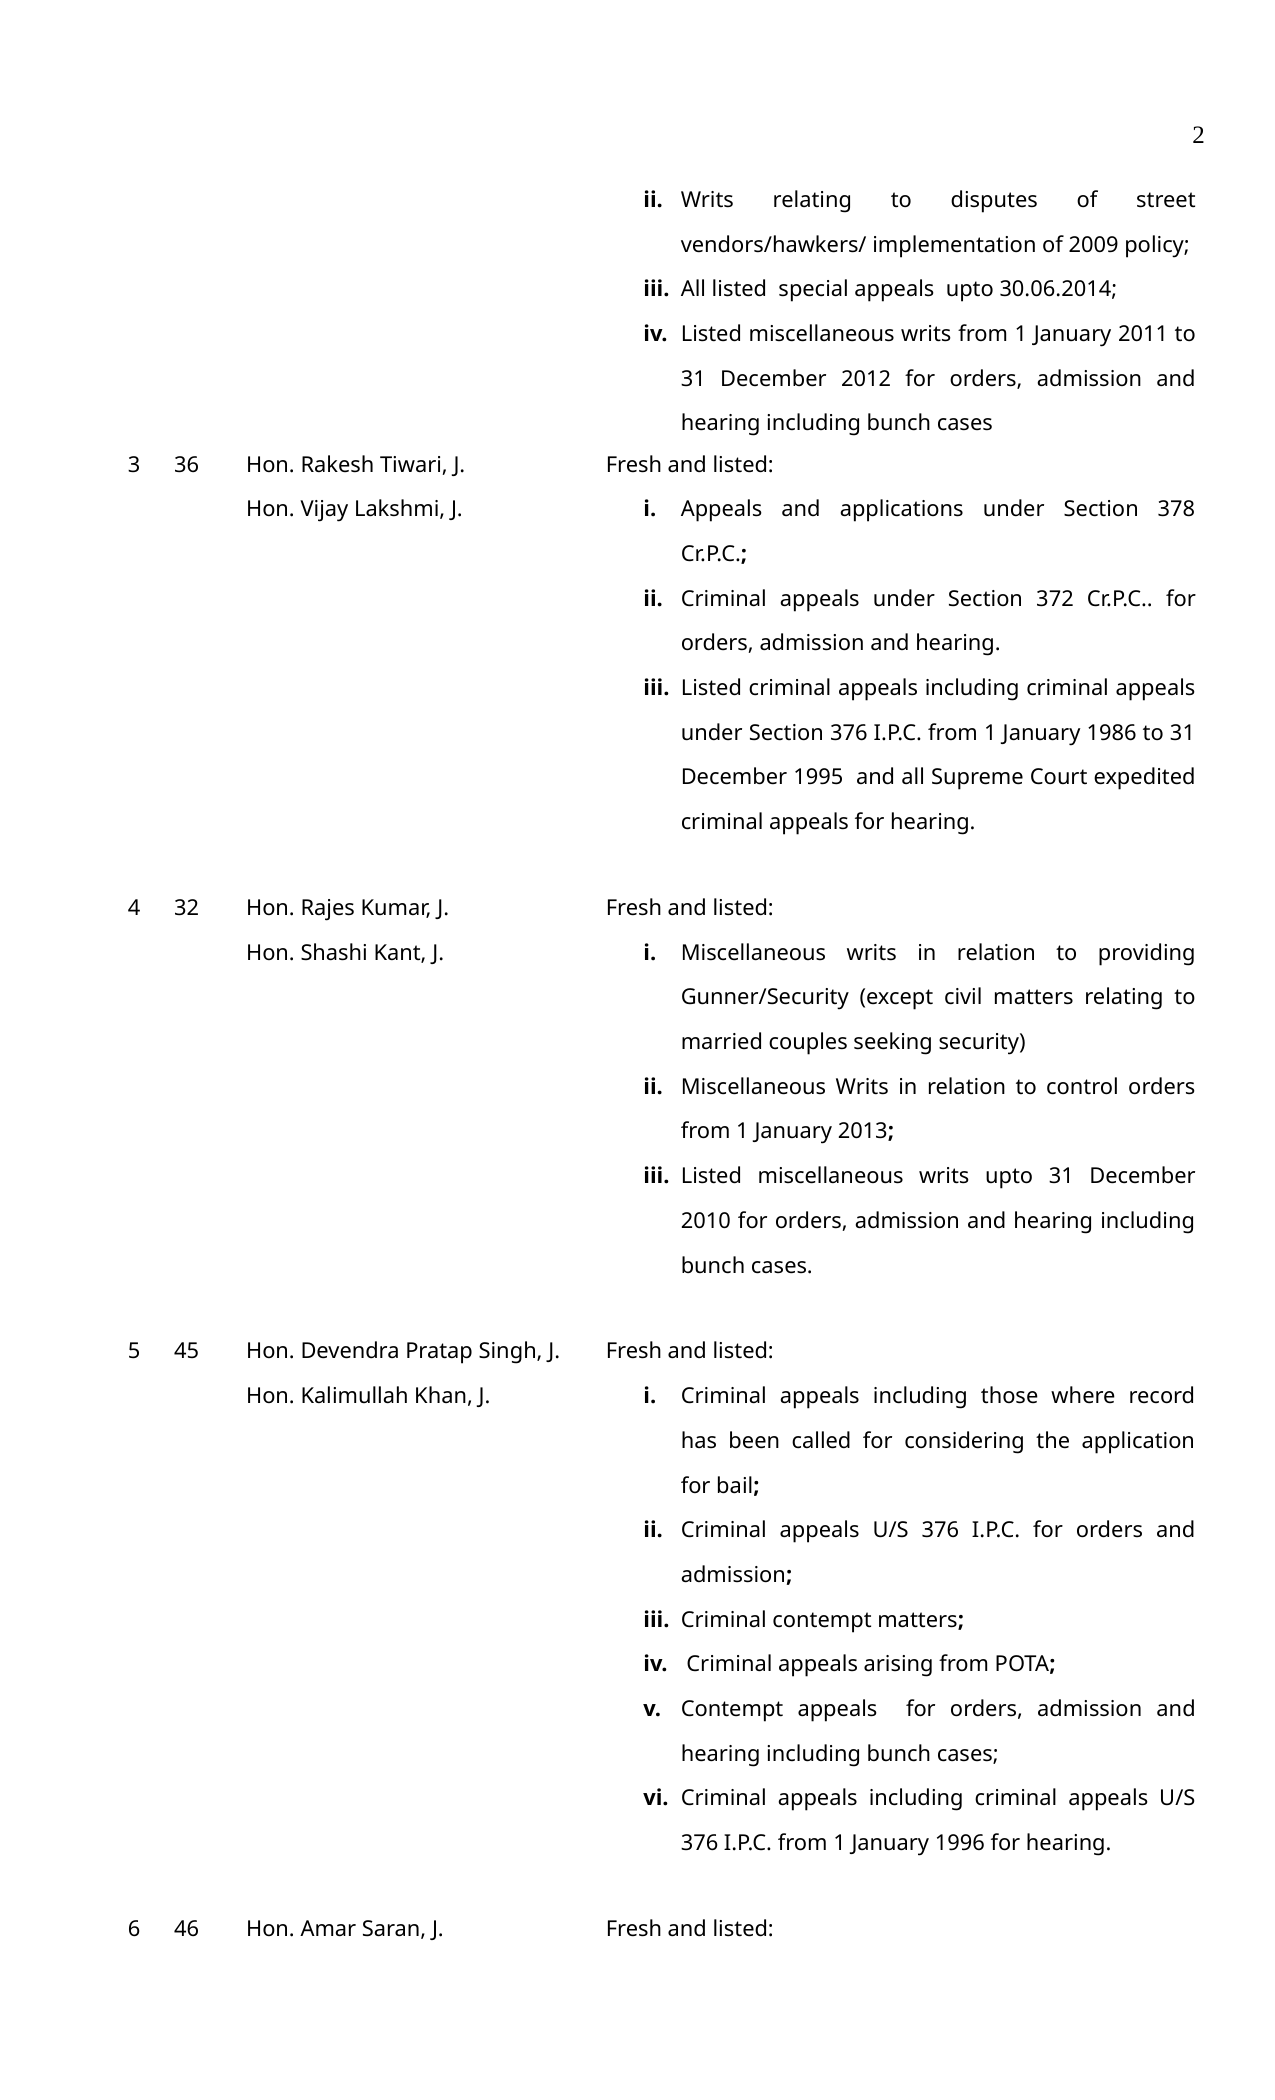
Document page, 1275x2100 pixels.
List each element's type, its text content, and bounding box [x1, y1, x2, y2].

table_cell Hon. Rajes Kumar, J. Hon. Shashi Kant, J. [240, 886, 600, 1330]
table_cell 45 [168, 1330, 240, 1907]
table_cell [122, 178, 168, 443]
table_cell Fresh and listed: Criminal appeals including those where record has been called for considering the application for bail; Criminal appeals U/S 376 I.P.C. for orders and admission; Criminal contempt matters; Criminal appeals arising from POTA; Contempt appeals for orders, admission and hearing including bunch cases; Criminal appeals including criminal appeals U/S 376 I.P.C. from 1 January 1996 for hearing. [600, 1330, 1202, 1907]
table_cell 5 [122, 1330, 168, 1907]
table_cell 32 [168, 886, 240, 1330]
table_cell Hon. Amar Saran, J. [240, 1907, 600, 1948]
table_cell 36 [168, 443, 240, 886]
table_cell 6 [122, 1907, 168, 1948]
table_cell 4 [122, 886, 168, 1330]
table_cell Hon. Devendra Pratap Singh, J. Hon. Kalimullah Khan, J. [240, 1330, 600, 1907]
table_cell [168, 178, 240, 443]
table_cell Fresh and listed: Cases under Prevention of Corruption Act, 1988; Capital cases for orders, admission and hearing; Listed criminal appeals including criminal appeals under Section 376 I.P.C upto 31 December 1985 for hearing. [600, 1907, 1202, 1948]
table_cell Fresh and listed: Special appeals (other than service matters) from 1 July 2014; Writs relating to disputes of street vendors/hawkers/ implementation of 2009 policy; All listed special appeals upto 30.06.2014; Listed miscellaneous writs from 1 January 2011 to 31 December 2012 for orders, admission and hearing including bunch cases [600, 178, 1202, 443]
table_cell Fresh and listed: Miscellaneous writs in relation to providing Gunner/Security (except civil matters relating to married couples seeking security) Miscellaneous Writs in relation to control orders from 1 January 2013; Listed miscellaneous writs upto 31 December 2010 for orders, admission and hearing including bunch cases. [600, 886, 1202, 1330]
table_cell 46 [168, 1907, 240, 1948]
table_cell Fresh and listed: Appeals and applications under Section 378 Cr.P.C.; Criminal appeals under Section 372 Cr.P.C.. for orders, admission and hearing. Listed criminal appeals including criminal appeals under Section 376 I.P.C. from 1 January 1986 to 31 December 1995 and all Supreme Court expedited criminal appeals for hearing. [600, 443, 1202, 886]
table_cell 3 [122, 443, 168, 886]
table_cell [240, 178, 600, 443]
table_cell Hon. Rakesh Tiwari, J. Hon. Vijay Lakshmi, J. [240, 443, 600, 886]
